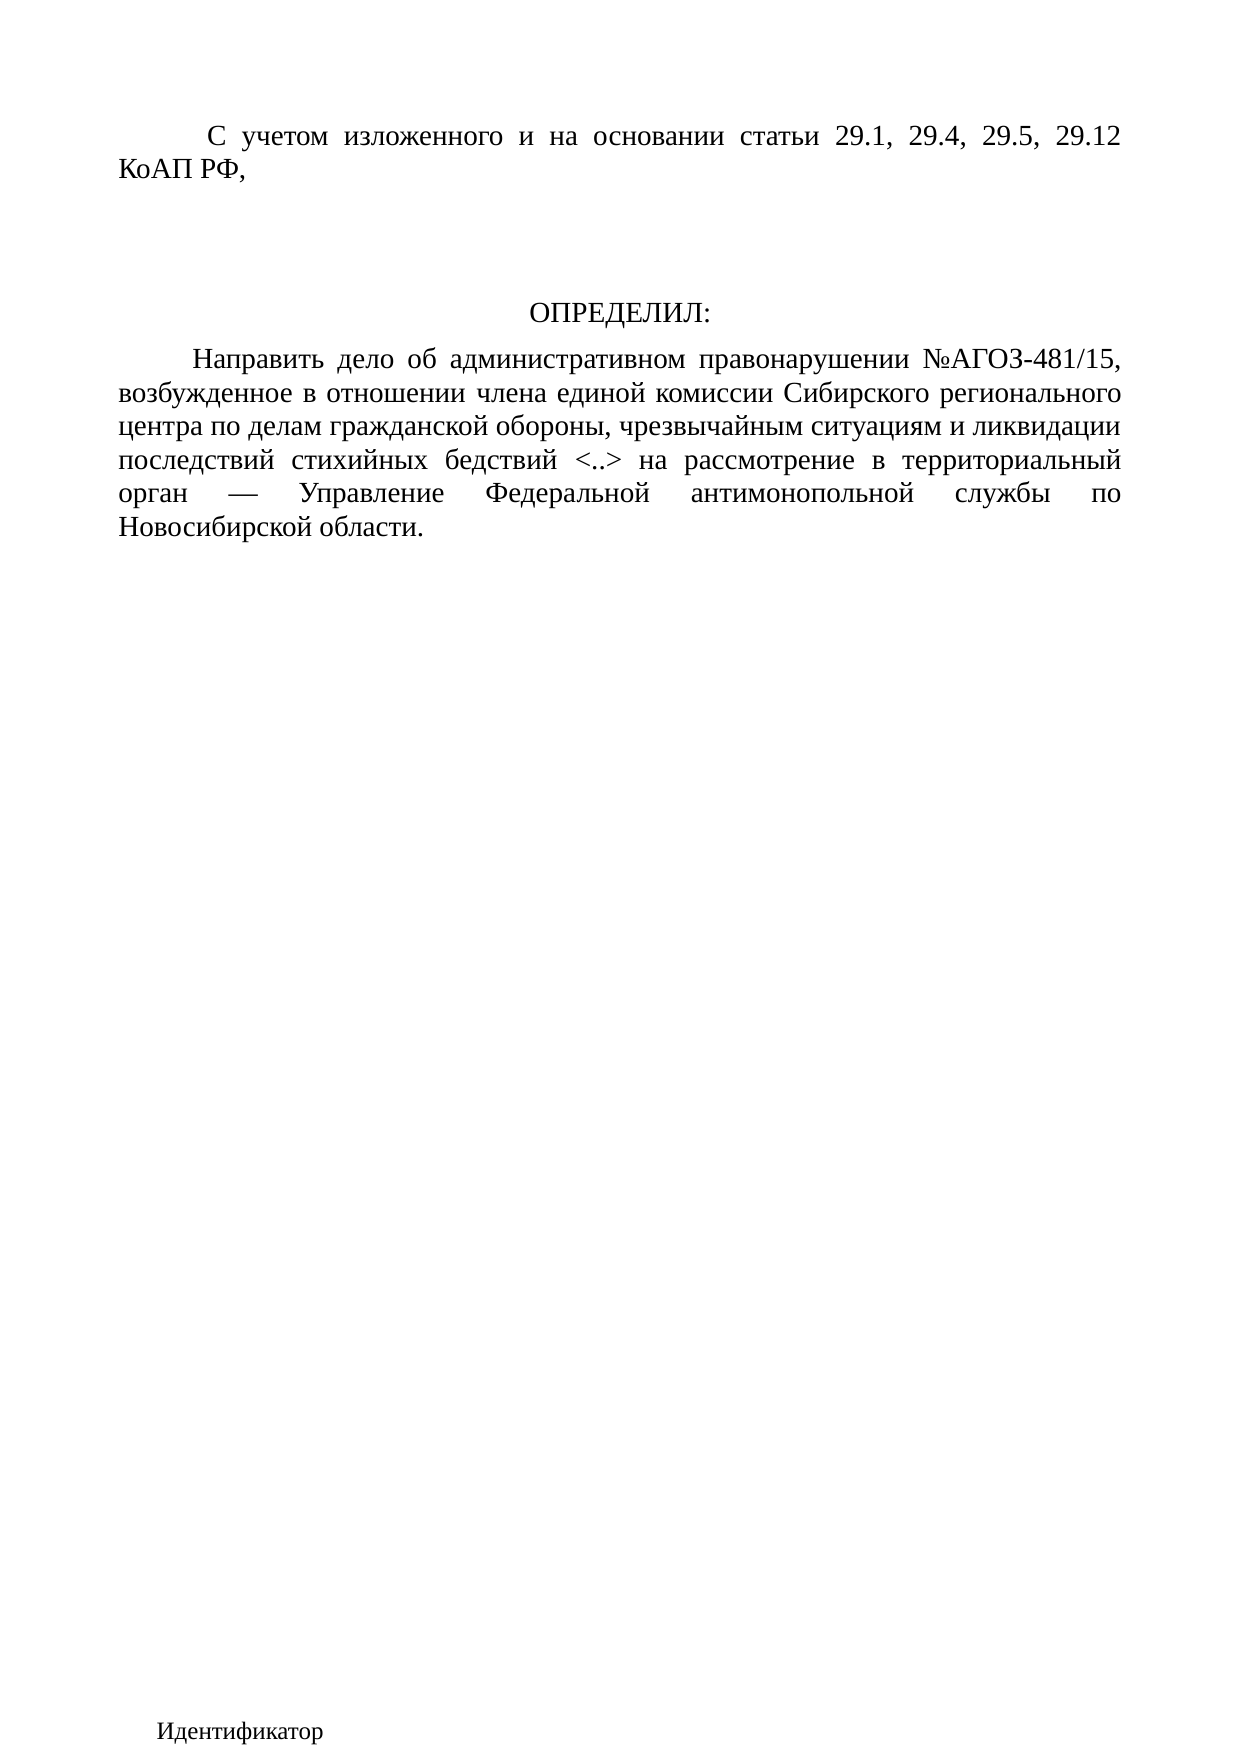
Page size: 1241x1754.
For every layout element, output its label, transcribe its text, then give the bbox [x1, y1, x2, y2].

text Направить дело об административном правонарушении №АГОЗ-481/15, возбужденное в отношении члена единой комиссии Сибирского регионального центра по делам гражданской обороны, чрезвычайным ситуациям и ликвидации последствий стихийных бедствий <..> на рассмотрение в территориальный орган — Управление Федеральной антимонопольной службы по Новосибирской области. [118, 341, 1122, 543]
text С учетом изложенного и на основании статьи 29.1, 29.4, 29.5, 29.12 КоАП РФ, [118, 118, 1122, 185]
text ОПРЕДЕЛИЛ: [118, 295, 1122, 329]
